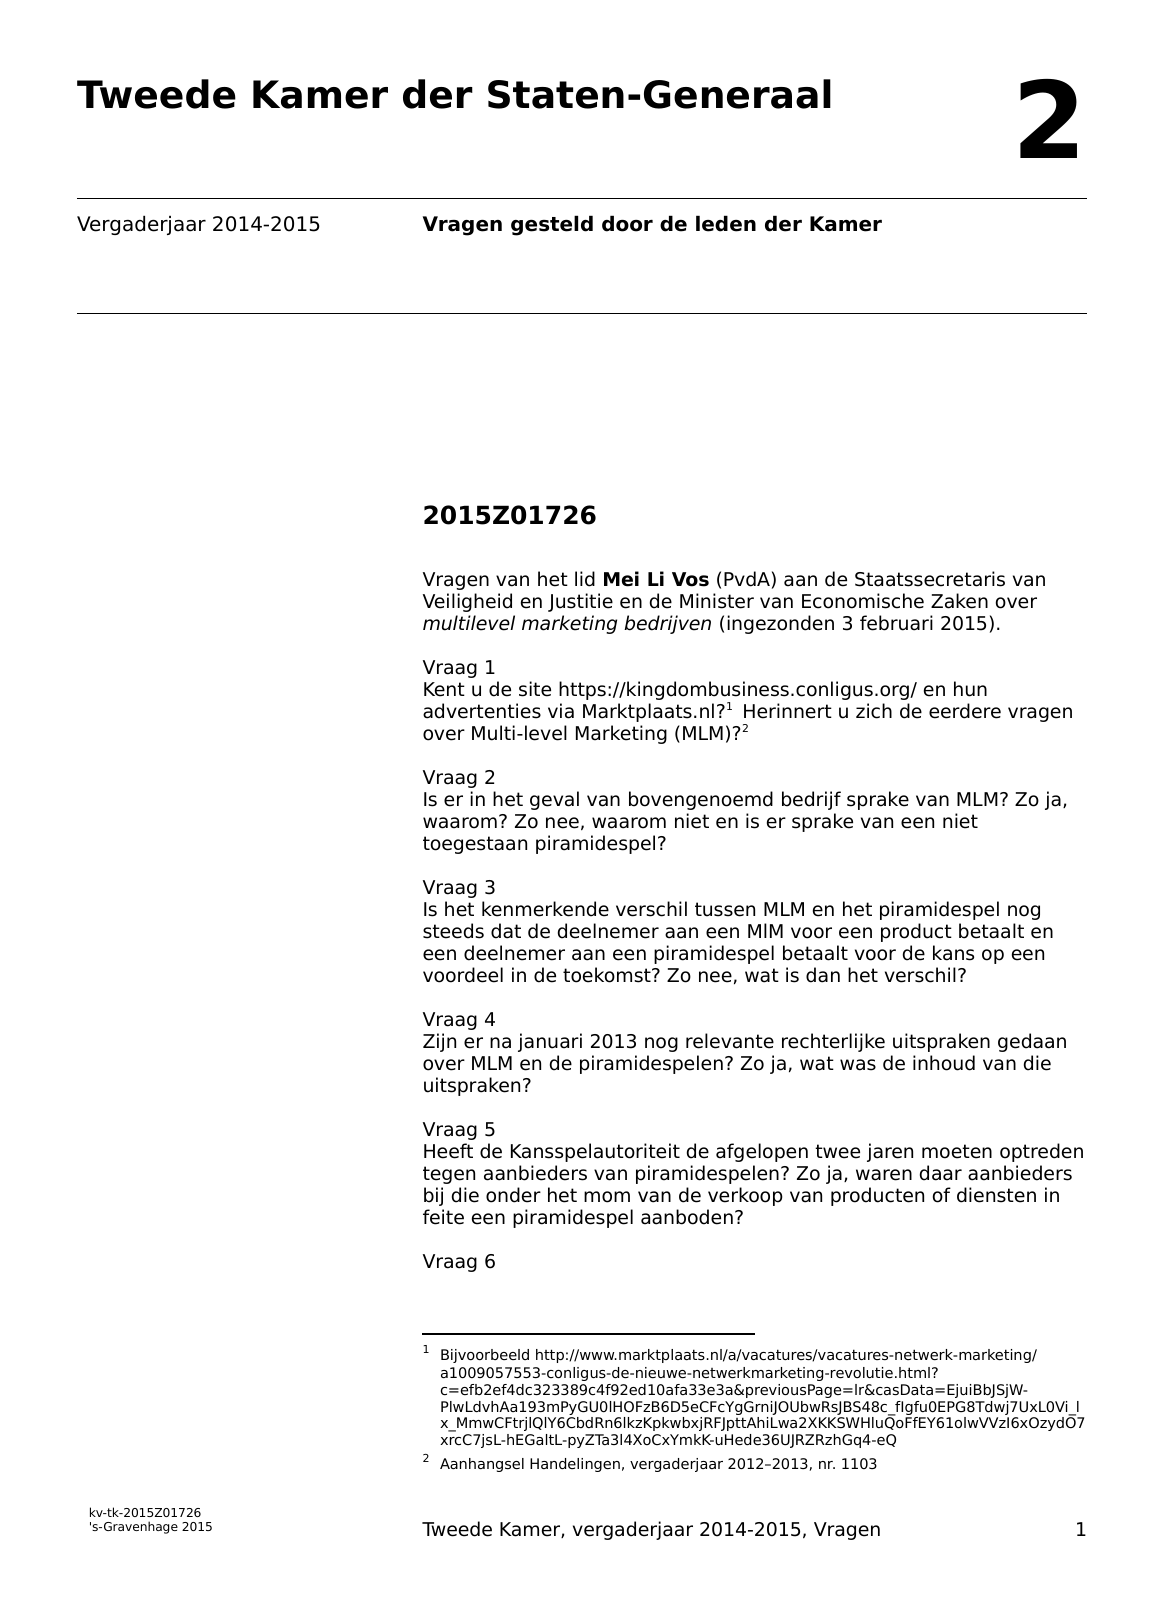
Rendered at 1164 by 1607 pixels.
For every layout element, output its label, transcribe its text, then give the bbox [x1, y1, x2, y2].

text Vraag 4 [422, 1009, 1087, 1031]
text 's-Gravenhage 2015 [88, 1520, 323, 1534]
table_header 2 [886, 59, 1087, 198]
text Kent u de site https://kingdombusiness.conligus.org/ en hun advertenties via Marktplaats.nl? Herinnert u zich de eerdere vragen over Multi-level Marketing (MLM)? [422, 679, 1087, 745]
text Is er in het geval van bovengenoemd bedrijf sprake van MLM? Zo ja, waarom? Zo nee, waarom niet en is er sprake van een niet toegestaan piramidespel? [422, 789, 1087, 855]
text Bijvoorbeeld http://www.marktplaats.nl/a/vacatures/vacatures-netwerk-marketing/a1009057553-conligus-de-nieuwe-netwerkmarketing-revolutie.html?c=efb2ef4dc323389c4f92ed10afa33e3a&previousPage=lr&casData=EjuiBbJSjW-PlwLdvhAa193mPyGU0lHOFzB6D5eCFcYgGrniJOUbwRsJBS48c_fIgfu0EPG8Tdwj7UxL0Vi_lx_MmwCFtrjlQlY6CbdRn6lkzKpkwbxjRFJpttAhiLwa2XKKSWHluQoFfEY61olwVVzI6xOzydO7xrcC7jsL-hEGaltL-pyZTa3l4XoCxYmkK-uHede36UJRZRzhGq4-eQ [422, 1343, 1087, 1449]
text Aanhangsel Handelingen, vergaderjaar 2012–2013, nr. 1103 [422, 1452, 1087, 1474]
text 2015Z01726 [422, 501, 1087, 531]
text kv-tk-2015Z01726 [88, 1506, 323, 1520]
table_cell Vergaderjaar 2014-2015 [77, 199, 422, 313]
text Vraag 1 [422, 657, 1087, 679]
text Zijn er na januari 2013 nog relevante rechterlijke uitspraken gedaan over MLM en de piramidespelen? Zo ja, wat was de inhoud van die uitspraken? [422, 1031, 1087, 1097]
text Vraag 6 [422, 1251, 1087, 1273]
text Vraag 2 [422, 767, 1087, 789]
table_header Tweede Kamer der Staten-Generaal [77, 59, 886, 198]
text Heeft de Kansspelautoriteit de afgelopen twee jaren moeten optreden tegen aanbieders van piramidespelen? Zo ja, waren daar aanbieders bij die onder het mom van de verkoop van producten of diensten in feite een piramidespel aanboden? [422, 1141, 1087, 1229]
text Vragen van het lid Mei Li Vos (PvdA) aan de Staatssecretaris van Veiligheid en Justitie en de Minister van Economische Zaken over multilevel marketing bedrijven (ingezonden 3 februari 2015). [422, 569, 1087, 635]
table_cell Vragen gesteld door de leden der Kamer [422, 199, 1087, 313]
text Vraag 3 [422, 877, 1087, 899]
text Is het kenmerkende verschil tussen MLM en het piramidespel nog steeds dat de deelnemer aan een MlM voor een product betaalt en een deelnemer aan een piramidespel betaalt voor de kans op een voordeel in de toekomst? Zo nee, wat is dan het verschil? [422, 899, 1087, 987]
text Vraag 5 [422, 1119, 1087, 1141]
